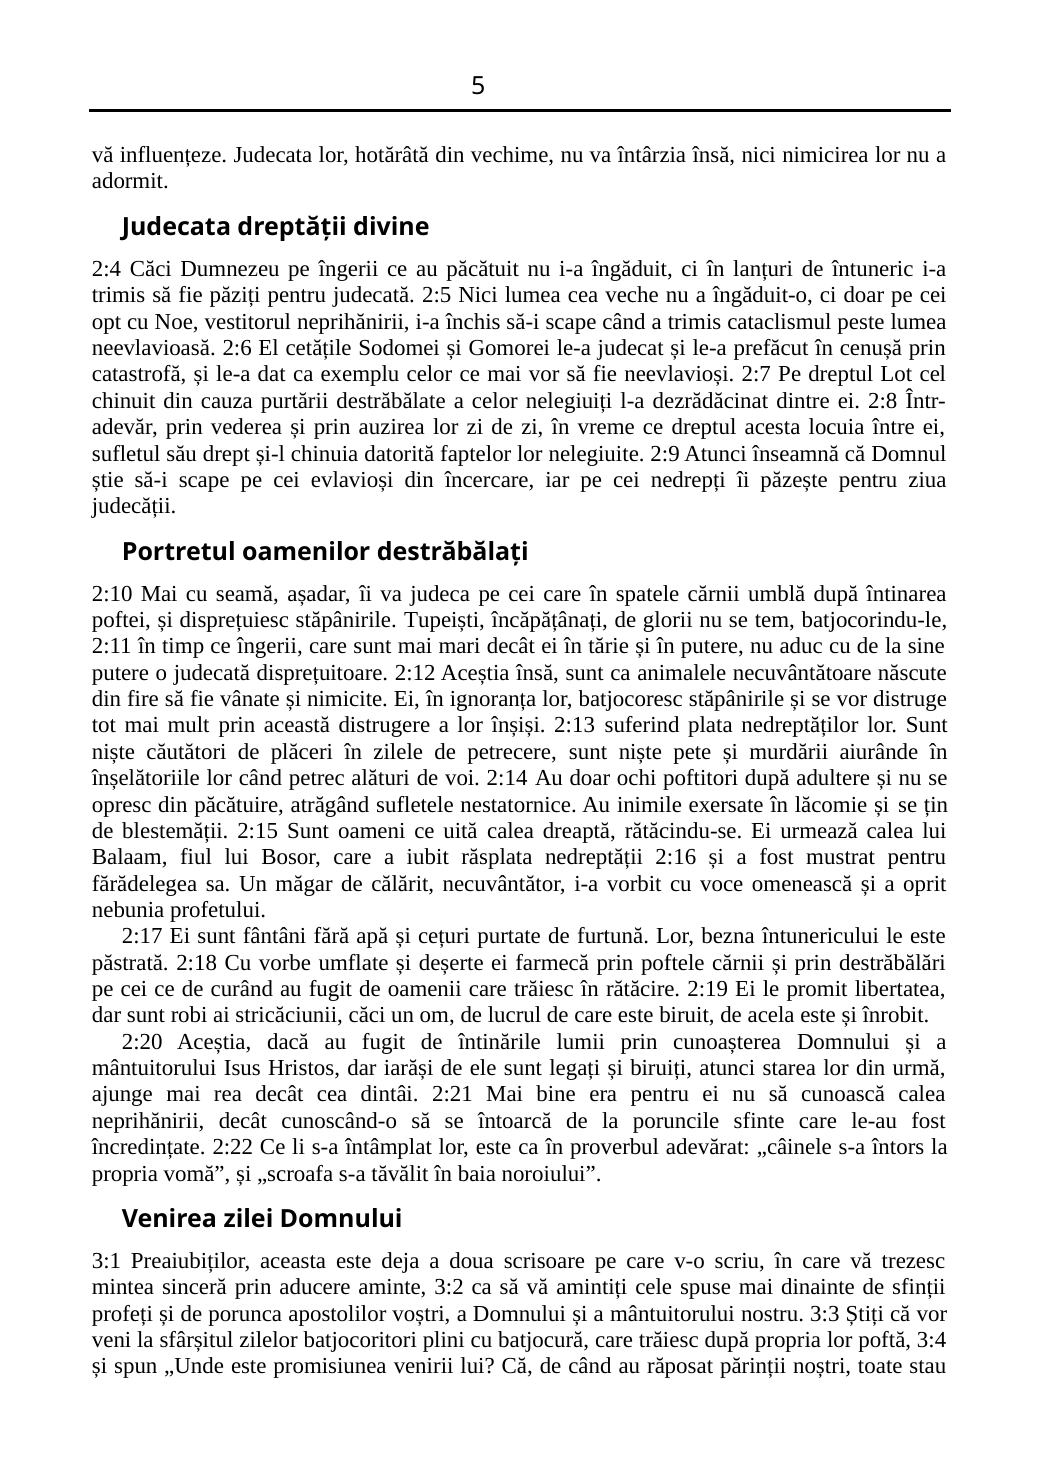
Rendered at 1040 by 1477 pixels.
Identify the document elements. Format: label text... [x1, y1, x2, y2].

text 2:10 Mai cu seamă, așadar, îi va judeca pe cei care în spatele cărnii umblă după întinarea poftei, și disprețuiesc stăpânirile. Tupeiști, încăpățânați, de glorii nu se tem, batjocorindu-le, 2:11 în timp ce îngerii, care sunt mai mari decât ei în tărie și în putere, nu aduc cu de la sine putere o judecată disprețuitoare. 2:12 Aceștia însă, sunt ca animalele necuvântătoare născute din fire să fie vânate și nimicite. Ei, în ignoranța lor, batjocoresc stăpânirile și se vor distruge tot mai mult prin această distrugere a lor înșiși. 2:13 suferind plata nedreptăților lor. Sunt niște căutători de plăceri în zilele de petrecere, sunt niște pete și murdării aiurânde în înșelătoriile lor când petrec alături de voi. 2:14 Au doar ochi poftitori după adultere și nu se opresc din păcătuire, atrăgând sufletele nestatornice. Au inimile exersate în lăcomie și se țin de blestemății. 2:15 Sunt oameni ce uită calea dreaptă, rătăcindu-se. Ei urmează calea lui Balaam, fiul lui Bosor, care a iubit răsplata nedreptății 2:16 și a fost mustrat pentru fărădelegea sa. Un măgar de călărit, necuvântător, i-a vorbit cu voce omenească și a oprit nebunia profetului. [92, 580, 948, 922]
subtitle Judecata dreptății divine [92, 208, 948, 243]
subtitle Venirea zilei Domnului [92, 1201, 948, 1234]
text 2:17 Ei sunt fântâni fără apă și cețuri purtate de furtună. Lor, bezna întunericului le este păstrată. 2:18 Cu vorbe umflate și deșerte ei farmecă prin poftele cărnii și prin destrăbălări pe cei ce de curând au fugit de oamenii care trăiesc în rătăcire. 2:19 Ei le promit libertatea, dar sunt robi ai stricăciunii, căci un om, de lucrul de care este biruit, de acela este și înrobit. [92, 922, 948, 1028]
text 2:4 Căci Dumnezeu pe îngerii ce au păcătuit nu i-a îngăduit, ci în lanțuri de întuneric i-a trimis să fie păziți pentru judecată. 2:5 Nici lumea cea veche nu a îngăduit-o, ci doar pe cei opt cu Noe, vestitorul neprihănirii, i-a închis să-i scape când a trimis cataclismul peste lumea neevlavioasă. 2:6 El cetățile Sodomei și Gomorei le-a judecat și le-a prefăcut în cenușă prin catastrofă, și le-a dat ca exemplu celor ce mai vor să fie neevlavioși. 2:7 Pe dreptul Lot cel chinuit din cauza purtării destrăbălate a celor nelegiuiți l-a dezrădăcinat dintre ei. 2:8 Într-adevăr, prin vederea și prin auzirea lor zi de zi, în vreme ce dreptul acesta locuia între ei, sufletul său drept și-l chinuia datorită faptelor lor nelegiuite. 2:9 Atunci înseamnă că Domnul știe să-i scape pe cei evlavioși din încercare, iar pe cei nedrepți îi păzește pentru ziua judecății. [92, 255, 948, 519]
text 2:20 Aceștia, dacă au fugit de întinările lumii prin cunoașterea Domnului și a mântuitorului Isus Hristos, dar iarăși de ele sunt legați și biruiți, atunci starea lor din urmă, ajunge mai rea decât cea dintâi. 2:21 Mai bine era pentru ei nu să cunoască calea neprihănirii, decât cunoscând-o să se întoarcă de la poruncile sfinte care le-au fost încredințate. 2:22 Ce li s-a întâmplat lor, este ca în proverbul adevărat: „câinele s-a întors la propria vomă”, și „scroafa s-a tăvălit în baia noroiului”. [92, 1028, 948, 1186]
text vă influențeze. Judecata lor, hotărâtă din vechime, nu va întârzia însă, nici nimicirea lor nu a adormit. [92, 141, 948, 194]
text 3:1 Preaiubiților, aceasta este deja a doua scrisoare pe care v-o scriu, în care vă trezesc mintea sinceră prin aducere aminte, 3:2 ca să vă amintiți cele spuse mai dinainte de sfinții profeți și de porunca apostolilor voștri, a Domnului și a mântuitorului nostru. 3:3 Știți că vor veni la sfârșitul zilelor batjocoritori plini cu batjocură, care trăiesc după propria lor poftă, 3:4 și spun „Unde este promisiunea venirii lui? Că, de când au răposat părinții noștri, toate stau [92, 1247, 948, 1379]
subtitle Portretul oamenilor destrăbălați [92, 533, 948, 567]
